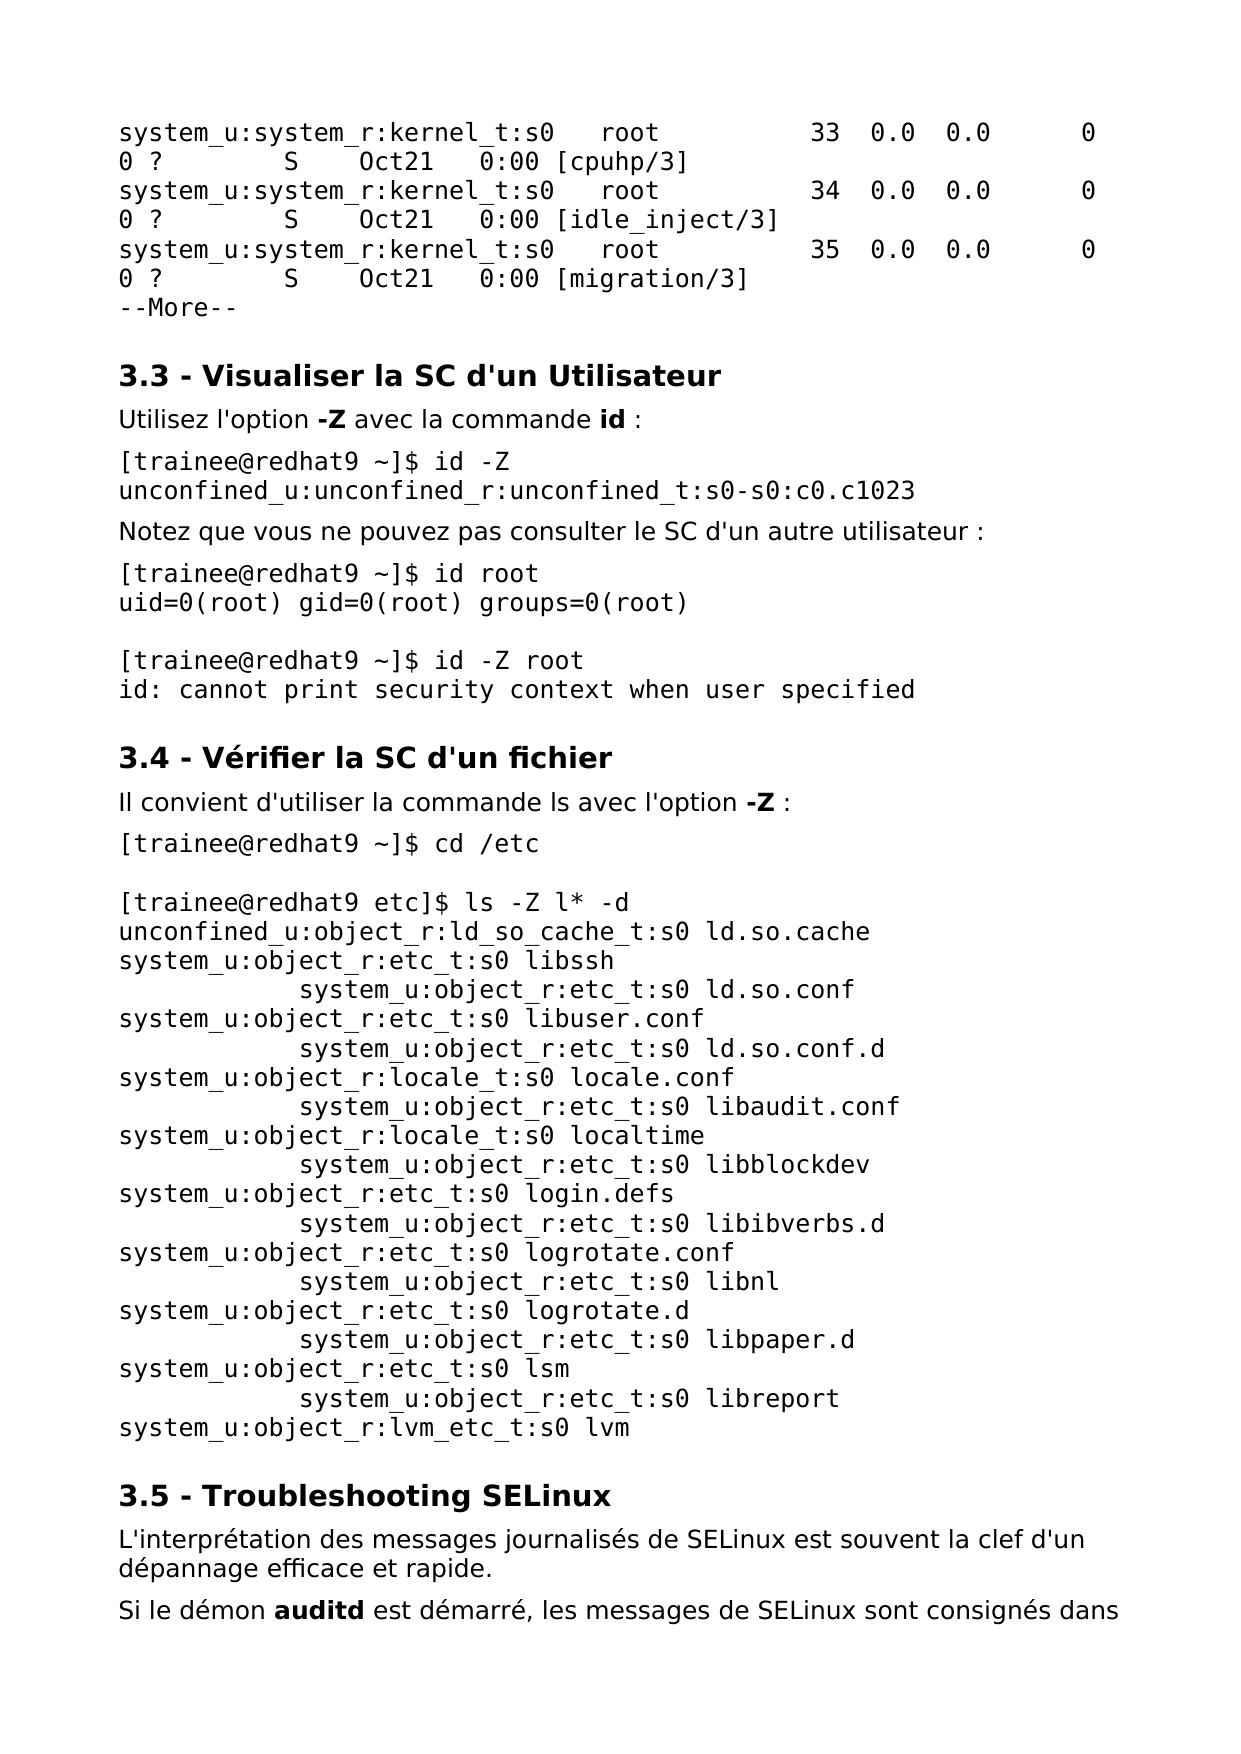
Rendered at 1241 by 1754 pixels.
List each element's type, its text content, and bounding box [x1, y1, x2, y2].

text Notez que vous ne pouvez pas consulter le SC d'un autre utilisateur : [118, 517, 1122, 546]
text Utilisez l'option -Z avec la commande id : [118, 406, 1122, 435]
text Il convient d'utiliser la commande ls avec l'option -Z : [118, 788, 1122, 817]
text [trainee@redhat9 ~]$ id root uid=0(root) gid=0(root) groups=0(root) [trainee@redhat9 ~]$ id -Z root id: cannot print security context when user specified [118, 559, 1122, 705]
subtitle 3.4 - Vérifier la SC d'un fichier [118, 742, 1122, 776]
text Si le démon auditd est démarré, les messages de SELinux sont consignés dans [118, 1596, 1122, 1625]
text L'interprétation des messages journalisés de SELinux est souvent la clef d'un dépannage efficace et rapide. [118, 1525, 1122, 1584]
subtitle 3.3 - Visualiser la SC d'un Utilisateur [118, 359, 1122, 393]
text system_u:system_r:kernel_t:s0 root 33 0.0 0.0 0 0 ? S Oct21 0:00 [cpuhp/3] system_u:system_r:kernel_t:s0 root 34 0.0 0.0 0 0 ? S Oct21 0:00 [idle_inject/3] system_u:system_r:kernel_t:s0 root 35 0.0 0.0 0 0 ? S Oct21 0:00 [migration/3] --More-- [118, 118, 1122, 322]
subtitle 3.5 - Troubleshooting SELinux [118, 1479, 1122, 1513]
text [trainee@redhat9 ~]$ id -Z unconfined_u:unconfined_r:unconfined_t:s0-s0:c0.c1023 [118, 447, 1122, 506]
text [trainee@redhat9 ~]$ cd /etc [trainee@redhat9 etc]$ ls -Z l* -d unconfined_u:object_r:ld_so_cache_t:s0 ld.so.cache system_u:object_r:etc_t:s0 libssh system_u:object_r:etc_t:s0 ld.so.conf system_u:object_r:etc_t:s0 libuser.conf system_u:object_r:etc_t:s0 ld.so.conf.d system_u:object_r:locale_t:s0 locale.conf system_u:object_r:etc_t:s0 libaudit.conf system_u:object_r:locale_t:s0 localtime system_u:object_r:etc_t:s0 libblockdev system_u:object_r:etc_t:s0 login.defs system_u:object_r:etc_t:s0 libibverbs.d system_u:object_r:etc_t:s0 logrotate.conf system_u:object_r:etc_t:s0 libnl system_u:object_r:etc_t:s0 logrotate.d system_u:object_r:etc_t:s0 libpaper.d system_u:object_r:etc_t:s0 lsm system_u:object_r:etc_t:s0 libreport system_u:object_r:lvm_etc_t:s0 lvm [118, 830, 1122, 1442]
